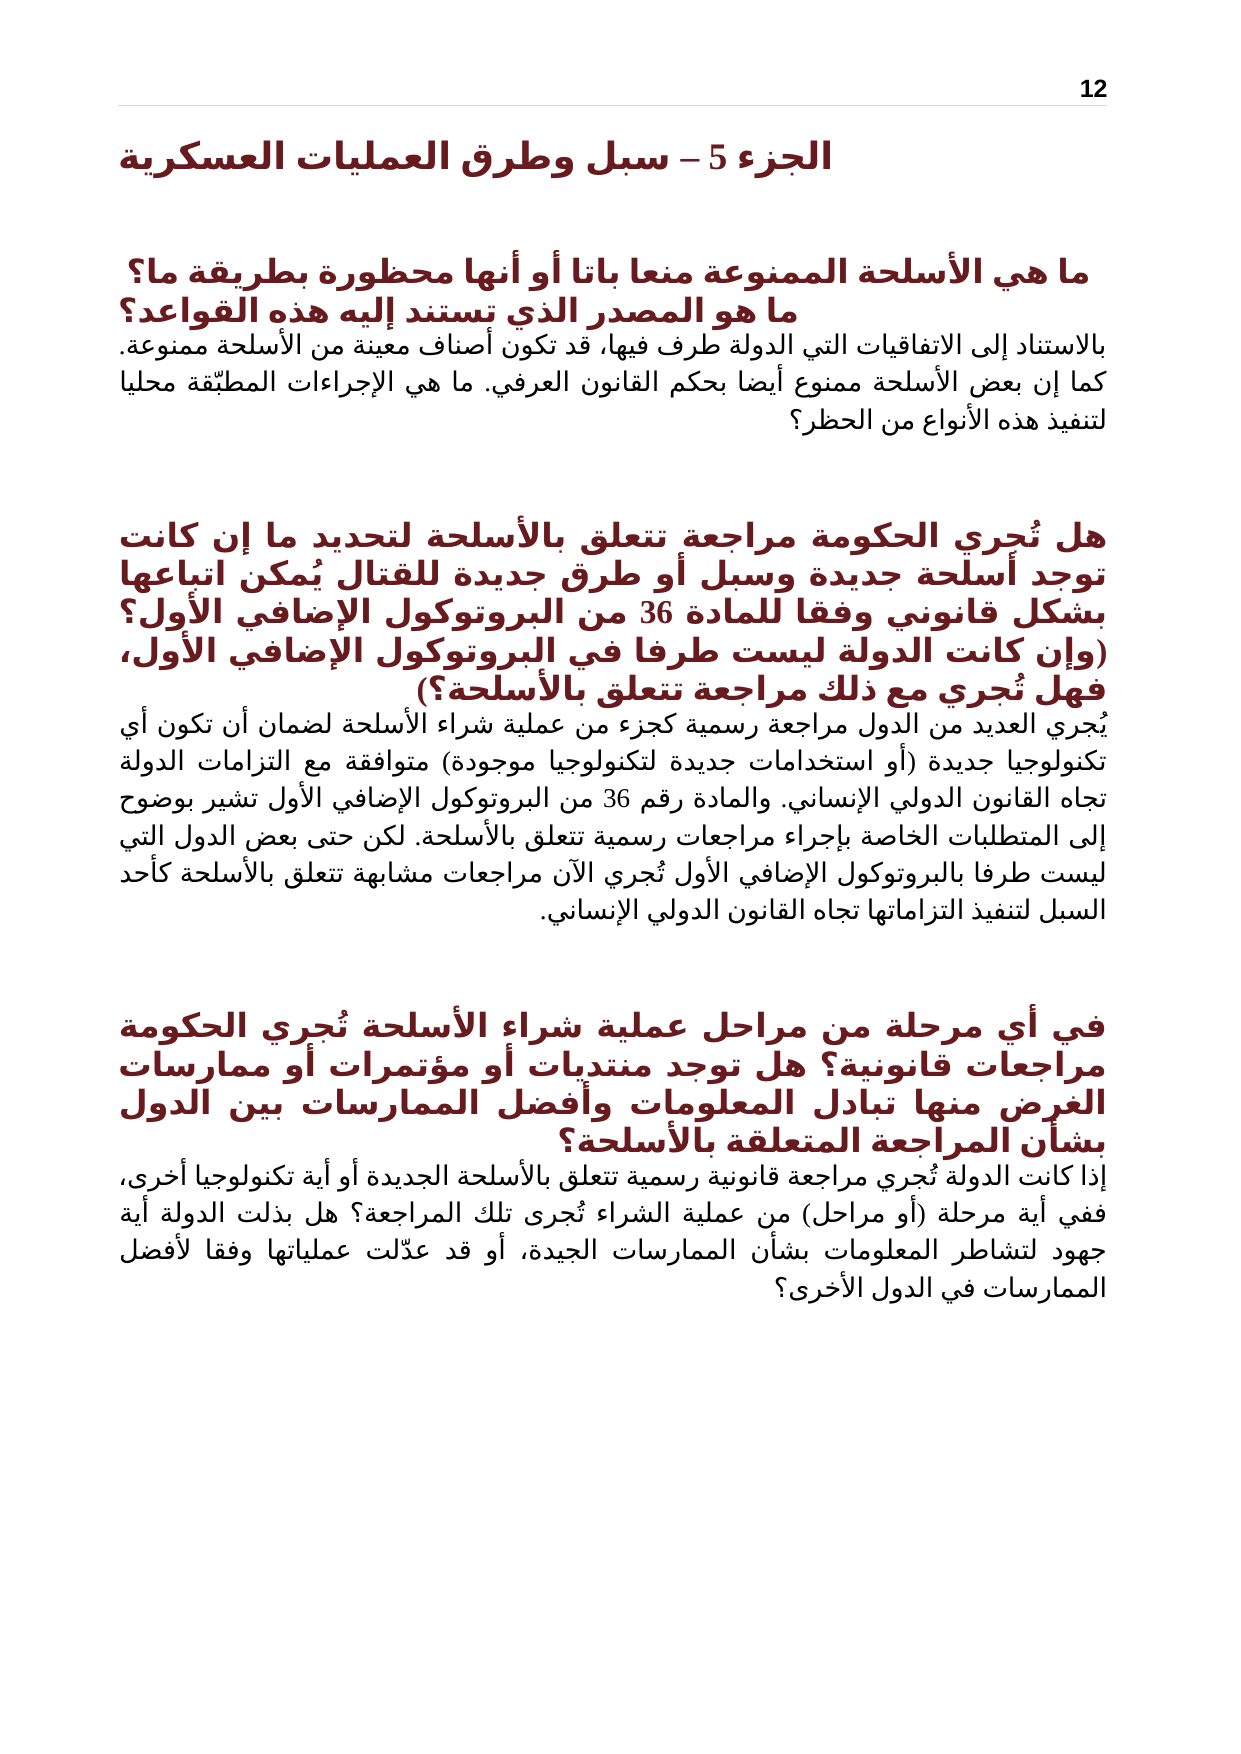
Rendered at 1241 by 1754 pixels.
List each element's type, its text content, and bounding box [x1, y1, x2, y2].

subtitle هل تُجري الحكومة مراجعة تتعلق بالأسلحة لتحديد ما إن كانت توجد أسلحة جديدة وسبل أو طرق جديدة للقتال يُمكن اتباعها بشكل قانوني وفقا للمادة 36 من البروتوكول الإضافي الأول؟ (وإن كانت الدولة ليست طرفا في البروتوكول الإضافي الأول، فهل تُجري مع ذلك مراجعة تتعلق بالأسلحة؟) [118, 516, 1107, 708]
text إذا كانت الدولة تُجري مراجعة قانونية رسمية تتعلق بالأسلحة الجديدة أو أية تكنولوجيا أخرى، ففي أية مرحلة (أو مراحل) من عملية الشراء تُجرى تلك المراجعة؟ هل بذلت الدولة أية جهود لتشاطر المعلومات بشأن الممارسات الجيدة، أو قد عدّلت عملياتها وفقا لأفضل الممارسات في الدول الأخرى؟ [118, 1160, 1107, 1303]
text يُجري العديد من الدول مراجعة رسمية كجزء من عملية شراء الأسلحة لضمان أن تكون أي تكنولوجيا جديدة (أو استخدامات جديدة لتكنولوجيا موجودة) متوافقة مع التزامات الدولة تجاه القانون الدولي الإنساني. والمادة رقم 36 من البروتوكول الإضافي الأول تشير بوضوح إلى المتطلبات الخاصة بإجراء مراجعات رسمية تتعلق بالأسلحة. لكن حتى بعض الدول التي ليست طرفا بالبروتوكول الإضافي الأول تُجري الآن مراجعات مشابهة تتعلق بالأسلحة كأحد السبل لتنفيذ التزاماتها تجاه القانون الدولي الإنساني. [118, 708, 1107, 925]
subtitle الجزء 5 – سبل وطرق العمليات العسكرية [118, 134, 1107, 178]
subtitle ما هي الأسلحة الممنوعة منعا باتا أو أنها محظورة بطريقة ما؟ ما هو المصدر الذي تستند إليه هذه القواعد؟ [118, 253, 1107, 329]
subtitle في أي مرحلة من مراحل عملية شراء الأسلحة تُجري الحكومة مراجعات قانونية؟ هل توجد منتديات أو مؤتمرات أو ممارسات الغرض منها تبادل المعلومات وأفضل الممارسات بين الدول بشأن المراجعة المتعلقة بالأسلحة؟ [118, 1007, 1107, 1160]
text بالاستناد إلى الاتفاقيات التي الدولة طرف فيها، قد تكون أصناف معينة من الأسلحة ممنوعة. كما إن بعض الأسلحة ممنوع أيضا بحكم القانون العرفي. ما هي الإجراءات المطبّقة محليا لتنفيذ هذه الأنواع من الحظر؟ [118, 329, 1107, 435]
